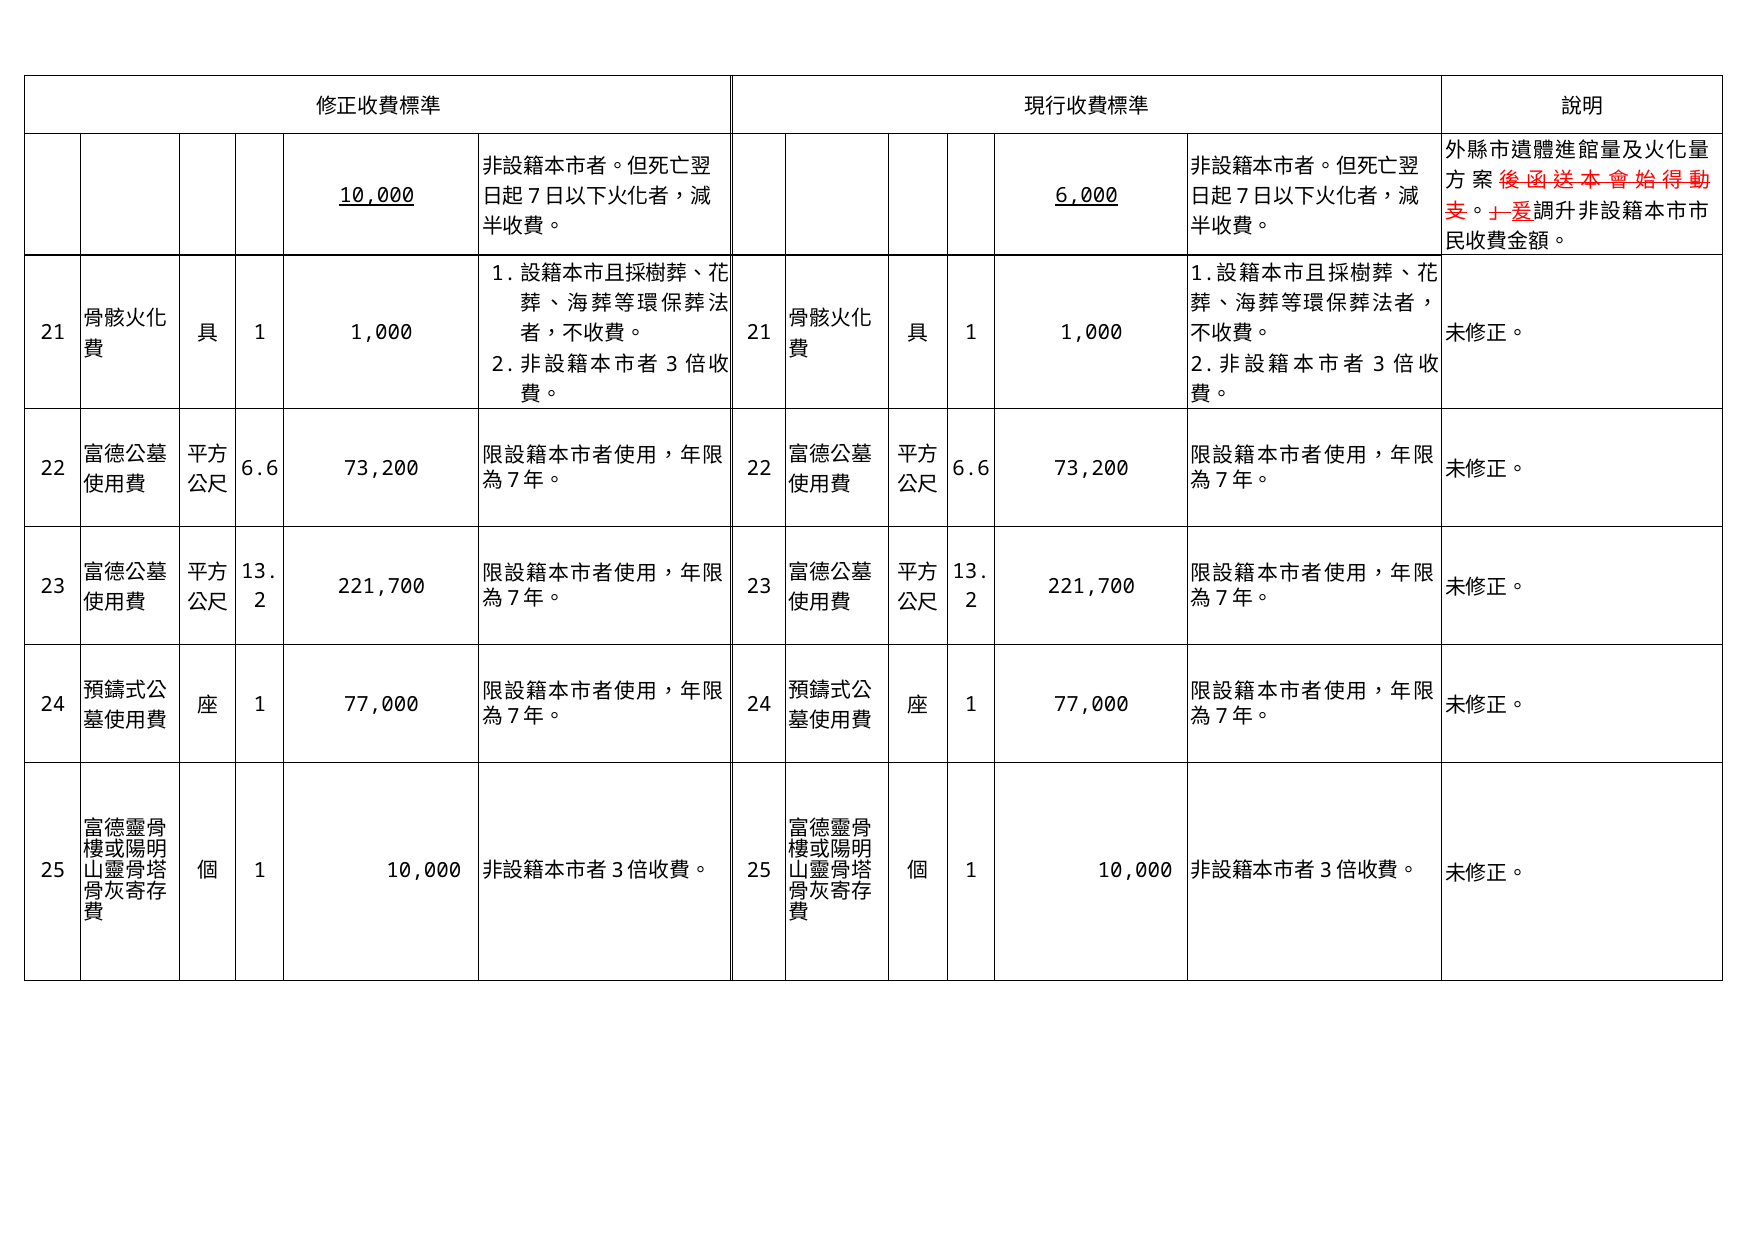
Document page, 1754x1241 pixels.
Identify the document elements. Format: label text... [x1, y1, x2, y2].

table_cell 10,000 [284, 763, 478, 979]
table_cell 設籍本市且採樹葬、花葬、海葬等環保葬法者，不收費。 非設籍本市者3倍收費。 [479, 256, 730, 407]
table_cell 具 [180, 256, 235, 407]
table_cell 21 [25, 256, 80, 407]
table_cell 座 [889, 645, 947, 762]
table_cell [786, 134, 888, 254]
table_cell 25 [733, 763, 785, 979]
table_cell 限設籍本市者使用，年限為7年。 [1188, 527, 1441, 644]
table_cell 21 [733, 256, 785, 407]
table_cell 非設籍本市者。但死亡翌日起7日以下火化者，減半收費。 [1188, 134, 1441, 254]
table_cell 1.設籍本市且採樹葬、花葬、海葬等環保葬法者，不收費。 2.非設籍本市者3倍收 費。 [1188, 256, 1441, 407]
table_cell 22 [25, 409, 80, 526]
table_cell 非設籍本市者3倍收費。 [479, 763, 730, 979]
table_cell 77,000 [995, 645, 1187, 762]
table_cell 221,700 [284, 527, 478, 644]
table_cell 10,000 [995, 763, 1187, 979]
table_cell 1 [948, 256, 994, 407]
table_header 說明 [1442, 76, 1722, 132]
table_cell 6.6 [948, 409, 994, 526]
table_cell 預鑄式公墓使用費 [81, 645, 179, 762]
table_cell 具 [889, 256, 947, 407]
table_cell 富德公墓使用費 [786, 409, 888, 526]
table_cell 6.6 [236, 409, 283, 526]
table_cell 限設籍本市者使用，年限為7年。 [1188, 645, 1441, 762]
table_cell 未修正。 [1442, 409, 1722, 526]
table_cell 骨骸火化費 [81, 256, 179, 407]
table_cell 22 [733, 409, 785, 526]
table_cell [180, 134, 235, 254]
table_cell [25, 134, 80, 254]
table_cell 非設籍本市者3倍收費。 [1188, 763, 1441, 979]
table_cell [889, 134, 947, 254]
table_cell 平方 公尺 [889, 409, 947, 526]
table_cell 73,200 [995, 409, 1187, 526]
table_cell 1 [948, 645, 994, 762]
table_cell 骨骸火化費 [786, 256, 888, 407]
table_cell 預鑄式公墓使用費 [786, 645, 888, 762]
table_cell 限設籍本市者使用，年限為7年。 [1188, 409, 1441, 526]
table_cell [236, 134, 283, 254]
table_cell 富德公墓使用費 [81, 409, 179, 526]
table_cell 1,000 [995, 256, 1187, 407]
table_cell [948, 134, 994, 254]
table_cell 富德靈骨樓或陽明山靈骨塔 骨灰寄存費 [81, 763, 179, 979]
table_cell 未修正。 [1442, 645, 1722, 762]
table_cell 平方 公尺 [180, 409, 235, 526]
table_cell 限設籍本市者使用，年限為7年。 [479, 527, 730, 644]
table_cell 富德靈骨樓或陽明山靈骨塔 骨灰寄存費 [786, 763, 888, 979]
table_cell 77,000 [284, 645, 478, 762]
table_cell [81, 134, 179, 254]
table_cell 富德公墓使用費 [81, 527, 179, 644]
table_cell 未修正。 [1442, 763, 1722, 979]
table_cell 1 [236, 645, 283, 762]
table_header 修正收費標準 [25, 76, 730, 132]
table_cell 1 [948, 763, 994, 979]
table_cell 富德公墓使用費 [786, 527, 888, 644]
table_cell 未修正。 [1442, 527, 1722, 644]
table_cell 未修正。 [1442, 255, 1722, 407]
table_cell 外縣市遺體進館量及火化量方案後函送本會始得動支。」爰調升非設籍本市市民收費金額。 [1442, 134, 1722, 254]
table_cell 10,000 [284, 134, 478, 254]
table_cell 1,000 [284, 256, 478, 407]
table_cell 座 [180, 645, 235, 762]
table_cell [733, 134, 785, 254]
table_cell 73,200 [284, 409, 478, 526]
table_cell 221,700 [995, 527, 1187, 644]
table_cell 24 [25, 645, 80, 762]
table_cell 24 [733, 645, 785, 762]
table_cell 非設籍本市者。但死亡翌日起7日以下火化者，減半收費。 [479, 134, 730, 254]
table_header 現行收費標準 [733, 76, 1441, 132]
table_cell 1 [236, 763, 283, 979]
table_cell 限設籍本市者使用，年限為7年。 [479, 409, 730, 526]
table_cell 6,000 [995, 134, 1187, 254]
table_cell 13.2 [236, 527, 283, 644]
table_cell 25 [25, 763, 80, 979]
table_cell 13.2 [948, 527, 994, 644]
table_cell 平方 公尺 [180, 527, 235, 644]
table_cell 平方 公尺 [889, 527, 947, 644]
table_cell 23 [733, 527, 785, 644]
table_cell 1 [236, 256, 283, 407]
table_cell 限設籍本市者使用，年限為7年。 [479, 645, 730, 762]
table_cell 個 [889, 763, 947, 979]
table_cell 23 [25, 527, 80, 644]
table_cell 個 [180, 763, 235, 979]
